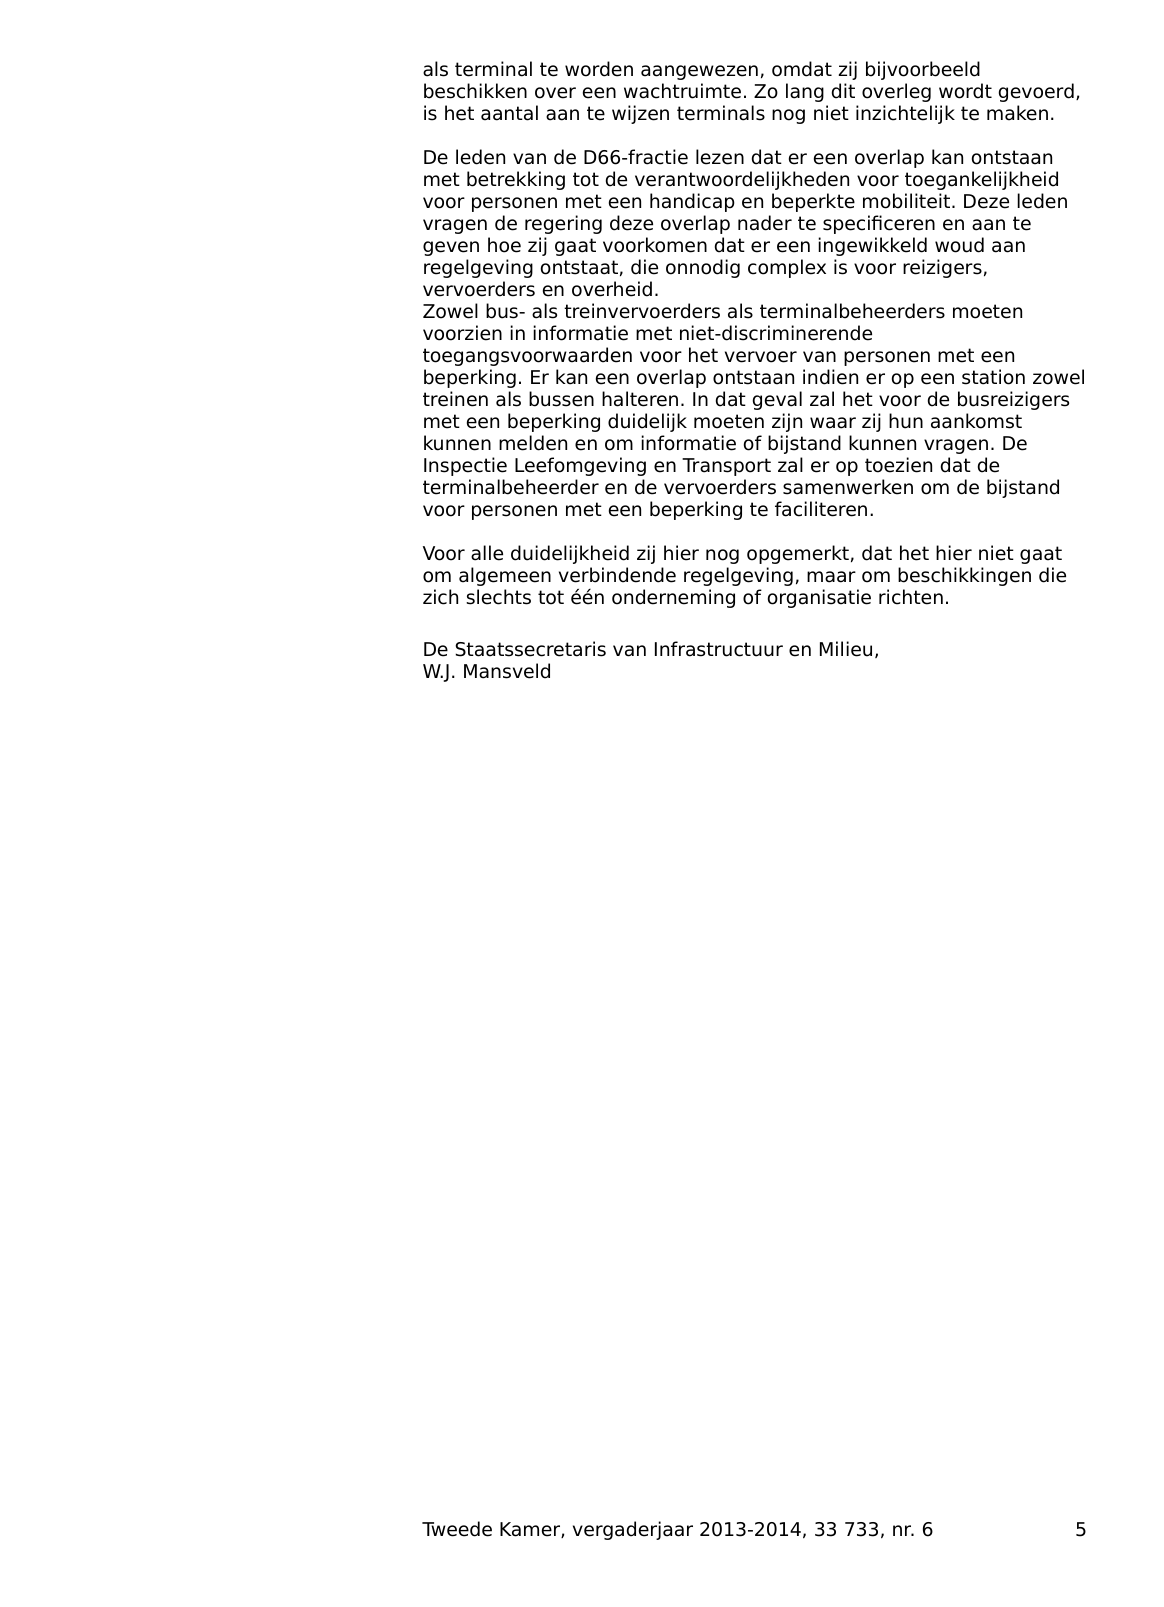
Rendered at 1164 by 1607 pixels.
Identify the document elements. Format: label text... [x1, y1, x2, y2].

text De leden van de D66-fractie lezen dat er een overlap kan ontstaan met betrekking tot de verantwoordelijkheden voor toegankelijkheid voor personen met een handicap en beperkte mobiliteit. Deze leden vragen de regering deze overlap nader te specificeren en aan te geven hoe zij gaat voorkomen dat er een ingewikkeld woud aan regelgeving ontstaat, die onnodig complex is voor reizigers, vervoerders en overheid. [422, 147, 1087, 301]
text Zowel bus- als treinvervoerders als terminalbeheerders moeten voorzien in informatie met niet-discriminerende toegangsvoorwaarden voor het vervoer van personen met een beperking. Er kan een overlap ontstaan indien er op een station zowel treinen als bussen halteren. In dat geval zal het voor de busreizigers met een beperking duidelijk moeten zijn waar zij hun aankomst kunnen melden en om informatie of bijstand kunnen vragen. De Inspectie Leefomgeving en Transport zal er op toezien dat de terminalbeheerder en de vervoerders samenwerken om de bijstand voor personen met een beperking te faciliteren. [422, 301, 1087, 521]
text Voor alle duidelijkheid zij hier nog opgemerkt, dat het hier niet gaat om algemeen verbindende regelgeving, maar om beschikkingen die zich slechts tot één onderneming of organisatie richten. [422, 543, 1087, 609]
text als terminal te worden aangewezen, omdat zij bijvoorbeeld beschikken over een wachtruimte. Zo lang dit overleg wordt gevoerd, is het aantal aan te wijzen terminals nog niet inzichtelijk te maken. [422, 59, 1087, 125]
text De Staatssecretaris van Infrastructuur en Milieu, W.J. Mansveld [422, 639, 1087, 683]
